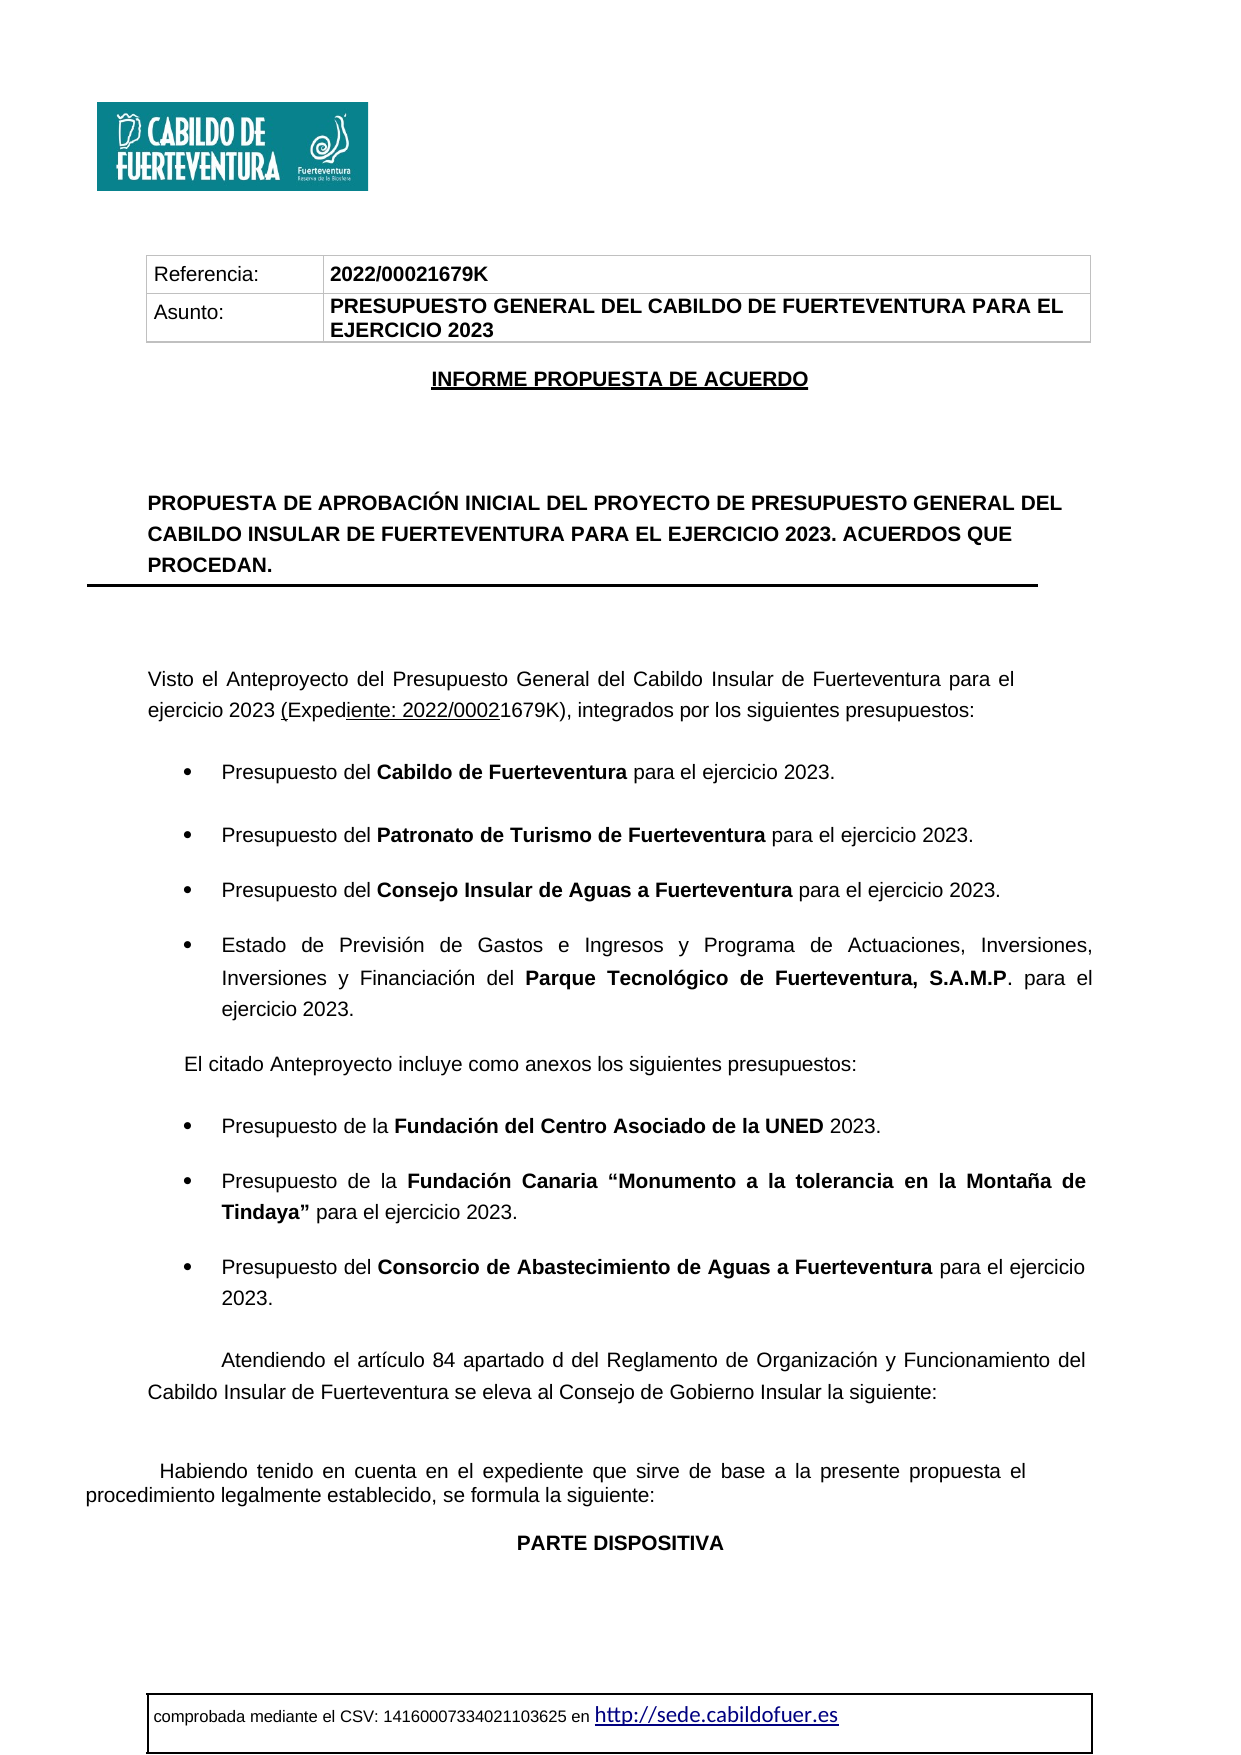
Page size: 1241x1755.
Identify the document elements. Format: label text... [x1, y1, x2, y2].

text PROPUESTA DE APROBACIÓN INICIAL DEL PROYECTO DE PRESUPUESTO GENERAL DEL CABILDO INSULAR DE FUERTEVENTURA PARA EL EJERCICIO 2023. ACUERDOS QUE PROCEDAN. [147, 490, 1109, 577]
list Estado de Previsión de Gastos e Ingresos y Programa de Actuaciones, Inversiones, Inversiones y Financiación del Parque Tecnológico de Fuerteventura, S.A.M.P. para el ejercicio 2023. [184, 932, 1093, 1021]
table_cell PRESUPUESTO GENERAL DEL CABILDO DE FUERTEVENTURA PARA EL EJERCICIO 2023 [324, 294, 1090, 341]
list Presupuesto de la Fundación del Centro Asociado de la UNED 2023. [184, 1114, 1109, 1138]
list Presupuesto del Cabildo de Fuerteventura para el ejercicio 2023. [184, 760, 1109, 784]
text Habiendo tenido en cuenta en el expediente que sirve de base a la presente propuesta el procedimiento legalmente establecido, se formula la siguiente: [85, 1459, 1109, 1507]
list Presupuesto de la Fundación Canaria “Monumento a la tolerancia en la Montaña de Tindaya” para el ejercicio 2023. [184, 1169, 1093, 1224]
subtitle PARTE DISPOSITIVA [131, 1531, 1109, 1555]
table_cell Asunto: [147, 294, 323, 341]
text Visto el Anteproyecto del Presupuesto General del Cabildo Insular de Fuerteventura para el ejercicio 2023 (Expediente: 2022/00021679K), integrados por los siguientes presupuestos: [148, 666, 1093, 722]
table_header Referencia: [147, 256, 323, 292]
table_header 2022/00021679K [324, 256, 1090, 292]
text Atendiendo el artículo 84 apartado d del Reglamento de Organización y Funcionamiento del Cabildo Insular de Fuerteventura se eleva al Consejo de Gobierno Insular la siguiente: [147, 1348, 1109, 1403]
list Presupuesto del Consejo Insular de Aguas a Fuerteventura para el ejercicio 2023. [184, 877, 1109, 901]
text El citado Anteproyecto incluye como anexos los siguientes presupuestos: [184, 1052, 1109, 1076]
subtitle INFORME PROPUESTA DE ACUERDO [431, 366, 1109, 390]
list Presupuesto del Consorcio de Abastecimiento de Aguas a Fuerteventura para el ejercicio 2023. [184, 1255, 1093, 1310]
list Presupuesto del Patronato de Turismo de Fuerteventura para el ejercicio 2023. [184, 822, 1109, 846]
